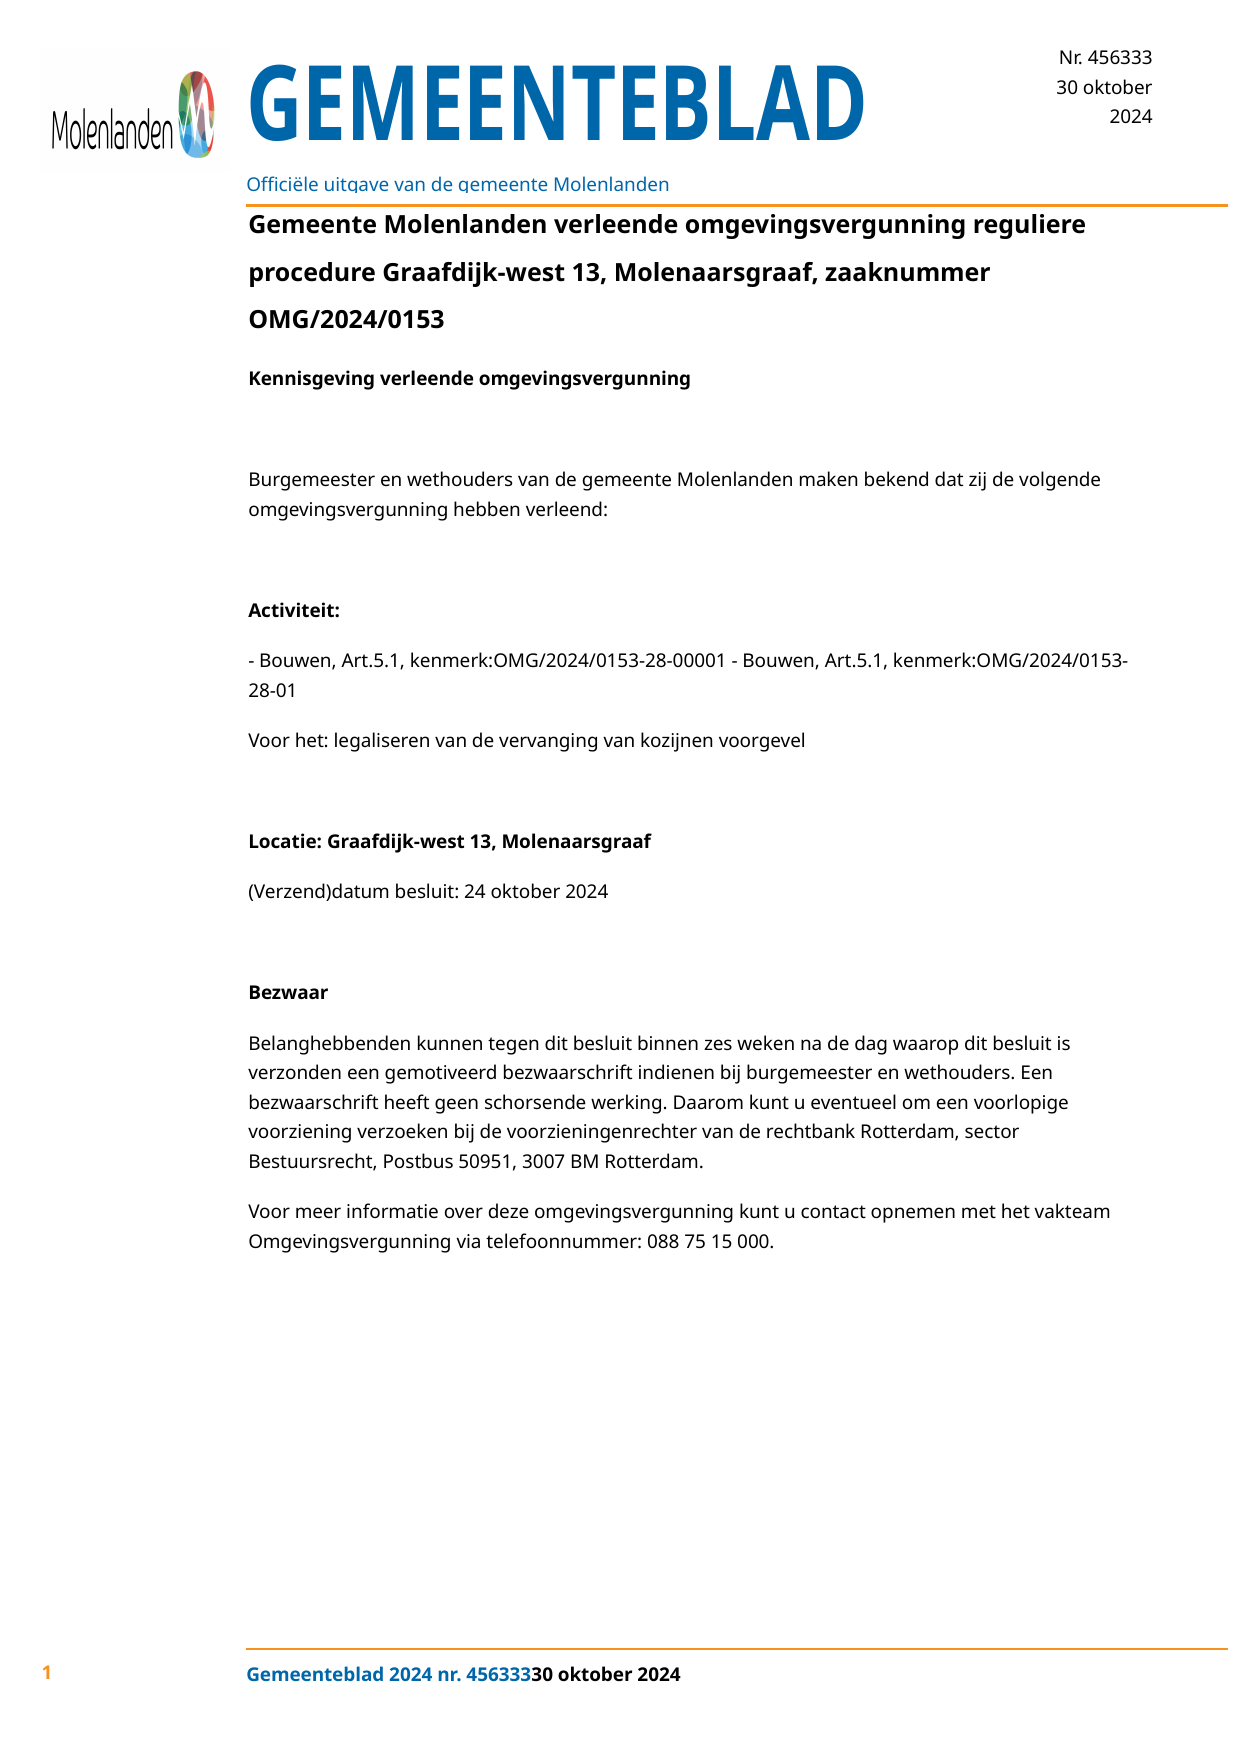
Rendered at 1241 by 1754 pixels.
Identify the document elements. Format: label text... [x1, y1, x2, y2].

text Voor meer informatie over deze omgevingsvergunning kunt u contact opnemen met het vakteam Omgevingsvergunning via telefoonnummer: 088 75 15 000. [248, 1198, 1152, 1254]
text Activiteit: [248, 597, 1152, 622]
text Gemeente Molenlanden verleende omgevingsvergunning reguliere procedure Graafdijk-west 13, Molenaarsgraaf, zaaknummer OMG/2024/0153 [248, 207, 1152, 336]
text (Verzend)datum besluit: 24 oktober 2024 [248, 878, 1152, 904]
text - Bouwen, Art.5.1, kenmerk:OMG/2024/0153-28-00001 - Bouwen, Art.5.1, kenmerk:OMG/2024/0153-28-01 [248, 647, 1152, 702]
text Bezwaar [248, 979, 1152, 1005]
text Belanghebbenden kunnen tegen dit besluit binnen zes weken na de dag waarop dit besluit is verzonden een gemotiveerd bezwaarschrift indienen bij burgemeester en wethouders. Een bezwaarschrift heeft geen schorsende werking. Daarom kunt u eventueel om een voorlopige voorziening verzoeken bij de voorzieningenrechter van de rechtbank Rotterdam, sector Bestuursrecht, Postbus 50951, 3007 BM Rotterdam. [248, 1030, 1152, 1174]
text Voor het: legaliseren van de vervanging van kozijnen voorgevel [248, 727, 1152, 753]
picture [41, 47, 231, 172]
text Burgemeester en wethouders van de gemeente Molenlanden maken bekend dat zij de volgende omgevingsvergunning hebben verleend: [248, 466, 1152, 522]
text Locatie: Graafdijk-west 13, Molenaarsgraaf [248, 828, 1152, 854]
text Kennisgeving verleende omgevingsvergunning [248, 366, 1152, 391]
